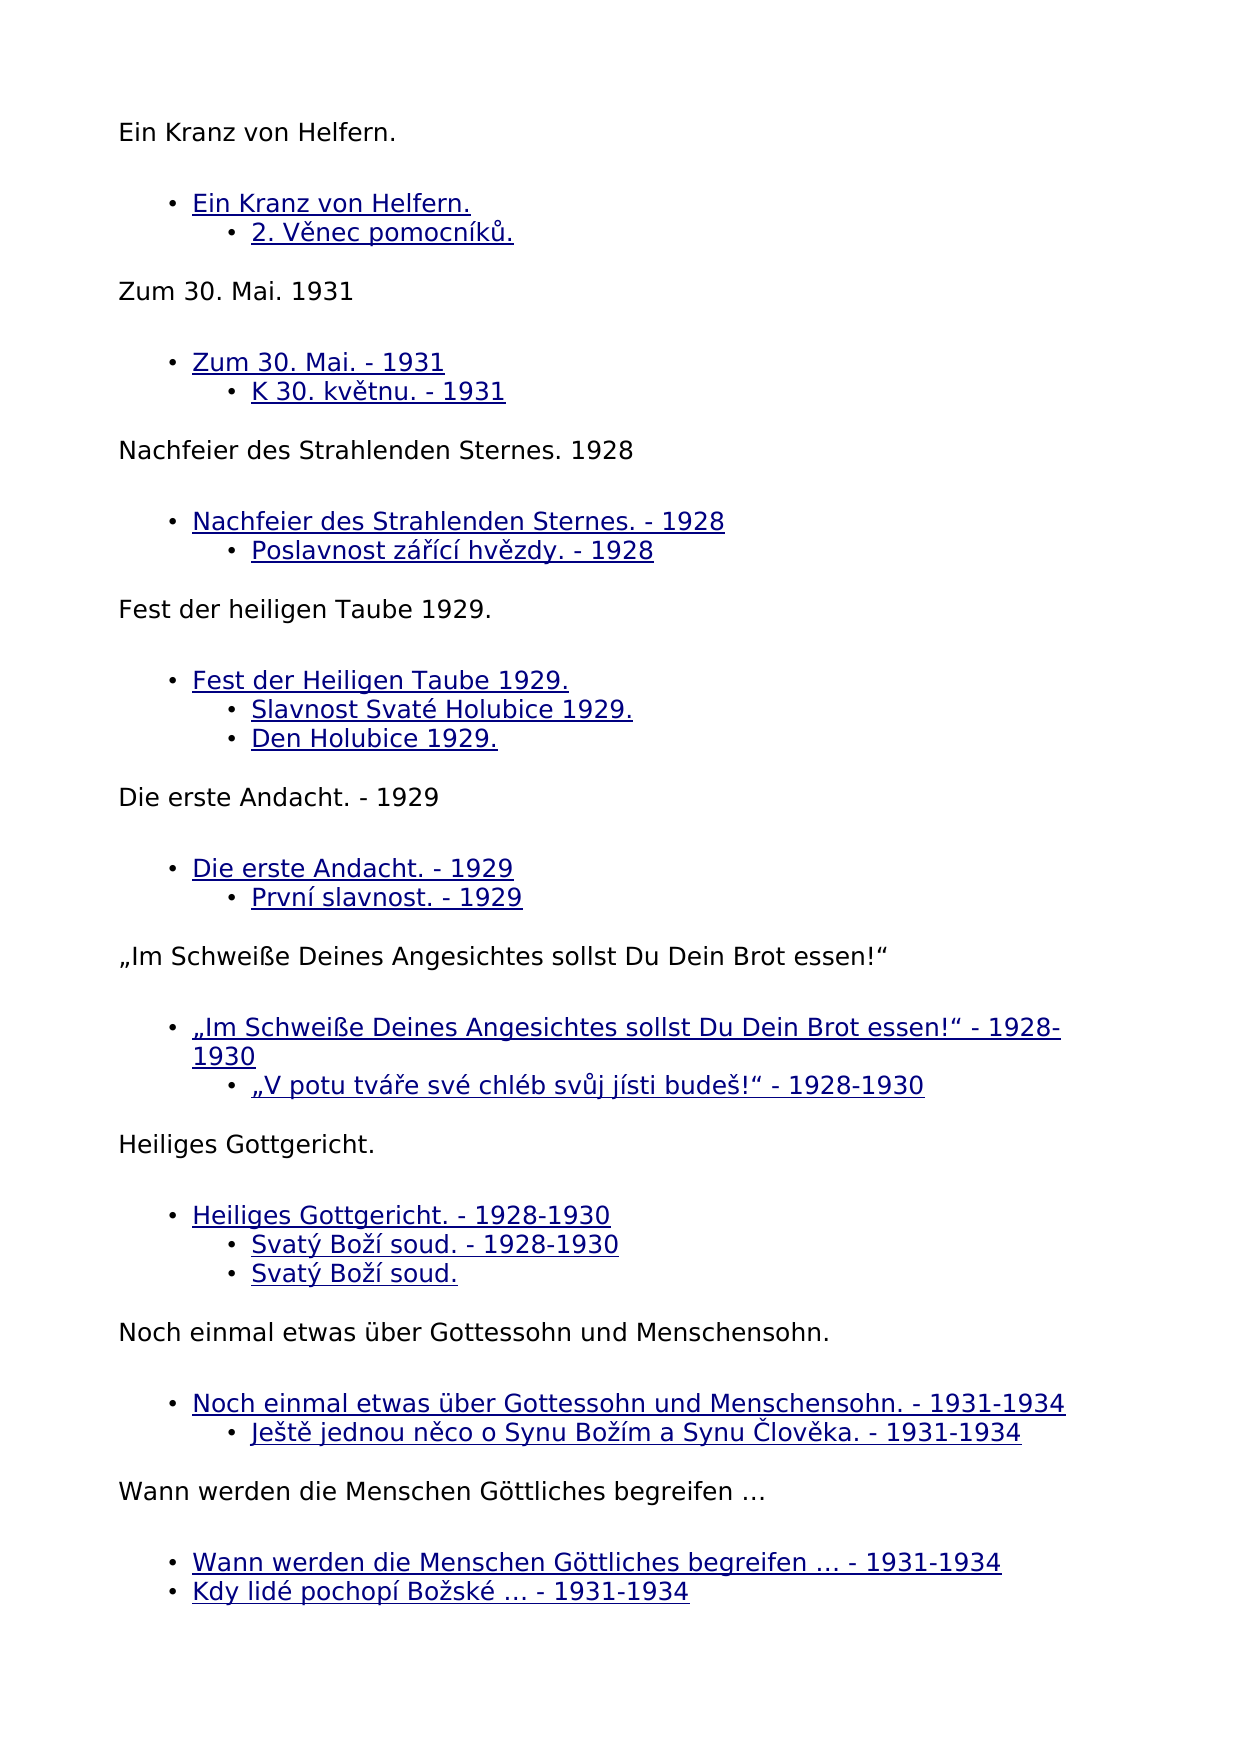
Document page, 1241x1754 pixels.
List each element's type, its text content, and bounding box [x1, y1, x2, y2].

list Heiliges Gottgericht. - 1928-1930 [177, 1201, 1122, 1231]
text Ein Kranz von Helfern. [118, 118, 1122, 147]
text Die erste Andacht. - 1929 [118, 783, 1122, 812]
list Svatý Boží soud. - 1928-1930 [236, 1231, 1122, 1260]
list Ein Kranz von Helfern. [177, 189, 1122, 218]
list Ještě jednou něco o Synu Božím a Synu Člověka. - 1931-1934 [236, 1419, 1122, 1448]
list Kdy lidé pochopí Božské … - 1931-1934 [177, 1578, 1122, 1607]
list Die erste Andacht. - 1929 [177, 854, 1122, 883]
list Fest der Heiligen Taube 1929. [177, 666, 1122, 695]
list Noch einmal etwas über Gottessohn und Menschensohn. - 1931-1934 [177, 1389, 1122, 1419]
list Nachfeier des Strahlenden Sternes. - 1928 [177, 507, 1122, 536]
list Wann werden die Menschen Göttliches begreifen … - 1931-1934 [177, 1548, 1122, 1578]
list Poslavnost zářící hvězdy. - 1928 [236, 536, 1122, 566]
text „Im Schweiße Deines Angesichtes sollst Du Dein Brot essen!“ [118, 942, 1122, 971]
text Wann werden die Menschen Göttliches begreifen … [118, 1477, 1122, 1506]
list První slavnost. - 1929 [236, 883, 1122, 913]
list „V potu tváře své chléb svůj jísti budeš!“ - 1928-1930 [236, 1072, 1122, 1101]
text Noch einmal etwas über Gottessohn und Menschensohn. [118, 1318, 1122, 1347]
text Zum 30. Mai. 1931 [118, 277, 1122, 306]
list K 30. květnu. - 1931 [236, 377, 1122, 407]
list Den Holubice 1929. [236, 724, 1122, 754]
list Slavnost Svaté Holubice 1929. [236, 695, 1122, 724]
list Zum 30. Mai. - 1931 [177, 348, 1122, 377]
list 2. Věnec pomocníků. [236, 218, 1122, 248]
text Nachfeier des Strahlenden Sternes. 1928 [118, 436, 1122, 465]
text Heiliges Gottgericht. [118, 1130, 1122, 1159]
text Fest der heiligen Taube 1929. [118, 595, 1122, 624]
list Svatý Boží soud. [236, 1260, 1122, 1289]
list „Im Schweiße Deines Angesichtes sollst Du Dein Brot essen!“ - 1928-1930 [177, 1013, 1122, 1072]
